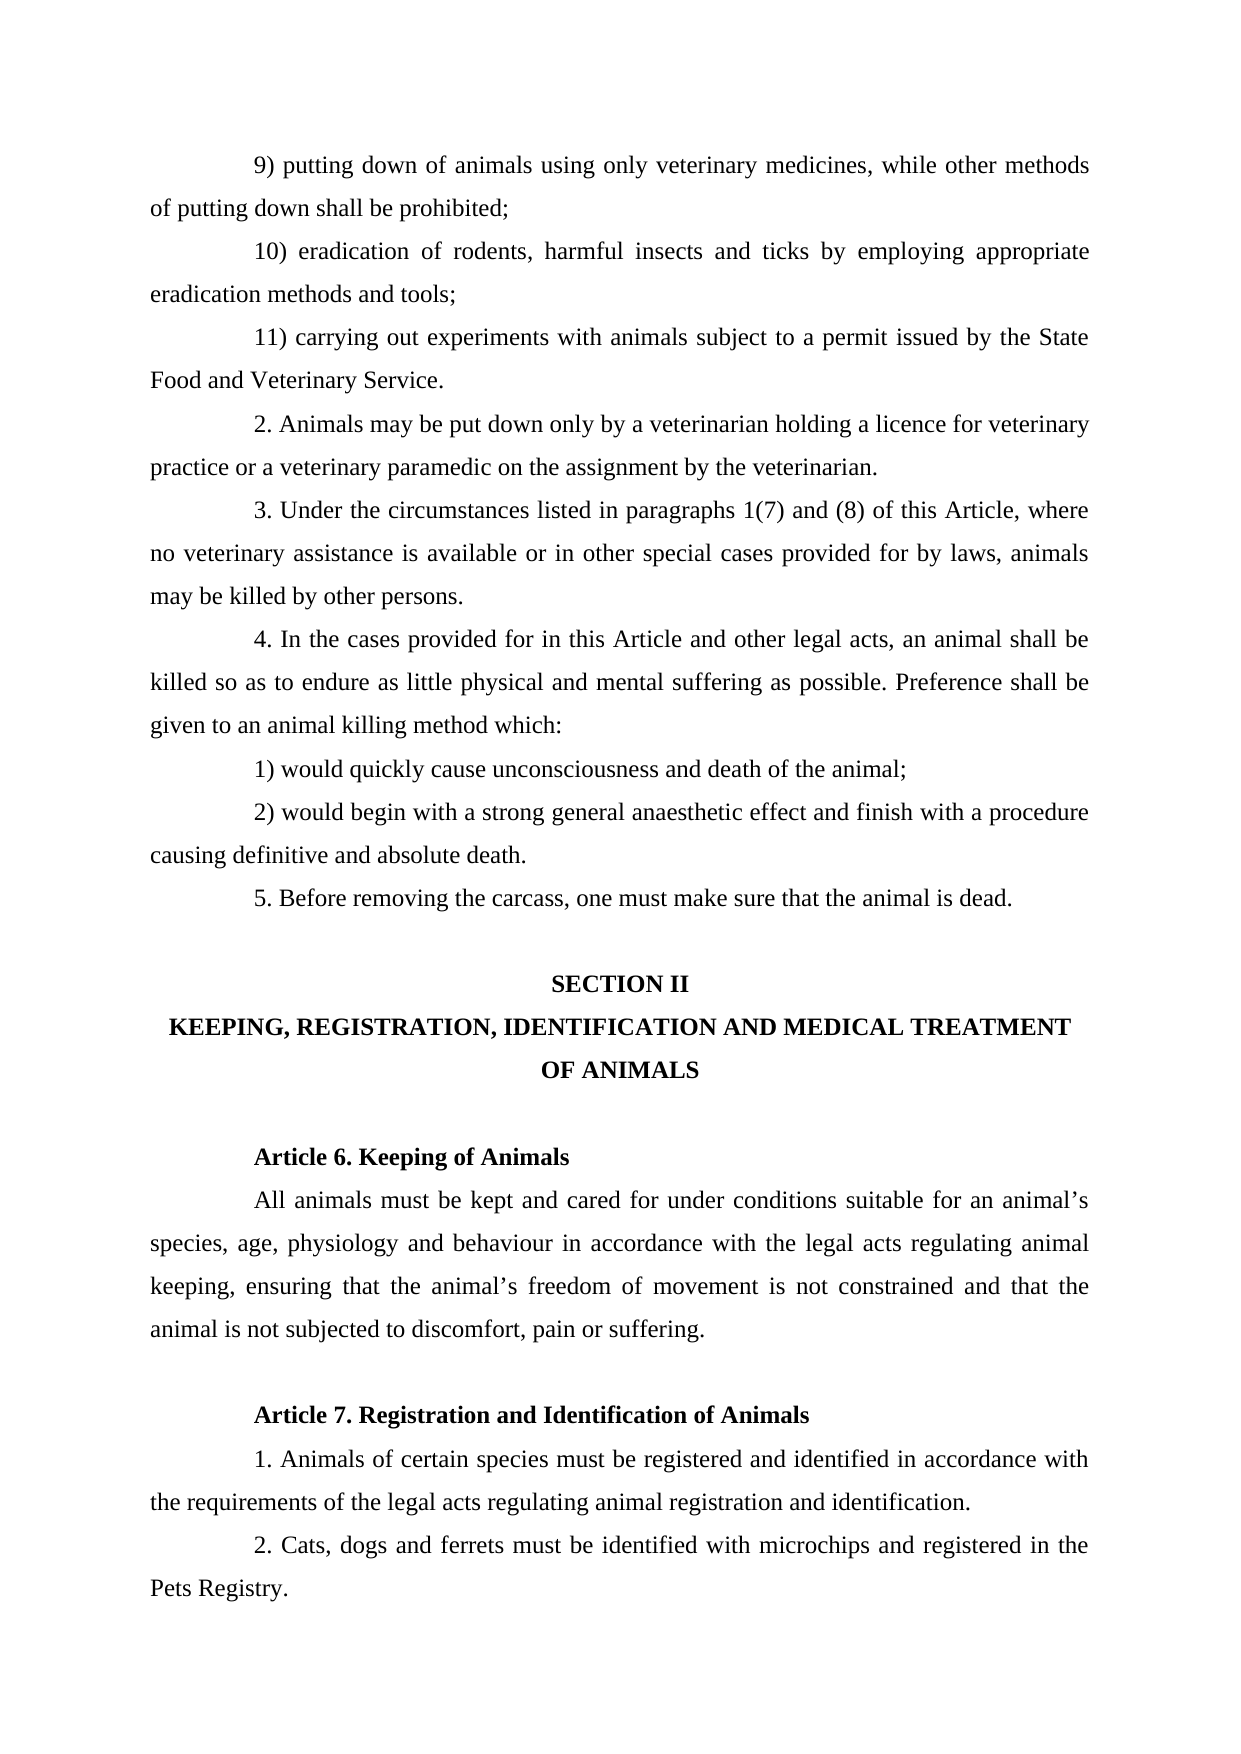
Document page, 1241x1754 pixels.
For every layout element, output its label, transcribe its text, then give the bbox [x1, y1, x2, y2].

text 11) carrying out experiments with animals subject to a permit issued by the State Food and Veterinary Service. [150, 322, 1090, 394]
text 10) eradication of rodents, harmful insects and ticks by employing appropriate eradication methods and tools; [150, 236, 1090, 308]
text 4. In the cases provided for in this Article and other legal acts, an animal shall be killed so as to endure as little physical and mental suffering as possible. Preference shall be given to an animal killing method which: [150, 624, 1090, 739]
text KEEPING, REGISTRATION, IDENTIFICATION AND MEDICAL TREATMENT OF ANIMALS [150, 1012, 1090, 1084]
text 3. Under the circumstances listed in paragraphs 1(7) and (8) of this Article, where no veterinary assistance is available or in other special cases provided for by laws, animals may be killed by other persons. [150, 495, 1090, 610]
text 2. Cats, dogs and ferrets must be identified with microchips and registered in the Pets Registry. [150, 1530, 1090, 1602]
text 9) putting down of animals using only veterinary medicines, while other methods of putting down shall be prohibited; [150, 150, 1090, 222]
text 1. Animals of certain species must be registered and identified in accordance with the requirements of the legal acts regulating animal registration and identification. [150, 1444, 1090, 1516]
text Article 7. Registration and Identification of Animals [150, 1401, 1090, 1429]
text 2) would begin with a strong general anaesthetic effect and finish with a procedure causing definitive and absolute death. [150, 797, 1090, 869]
text 1) would quickly cause unconsciousness and death of the animal; [150, 754, 1090, 782]
text SECTION II [150, 969, 1090, 998]
text 2. Animals may be put down only by a veterinarian holding a licence for veterinary practice or a veterinary paramedic on the assignment by the veterinarian. [150, 409, 1090, 481]
text All animals must be kept and cared for under conditions suitable for an animal’s species, age, physiology and behaviour in accordance with the legal acts regulating animal keeping, ensuring that the animal’s freedom of movement is not constrained and that the animal is not subjected to discomfort, pain or suffering. [150, 1185, 1090, 1343]
text Article 6. Keeping of Animals [150, 1142, 1090, 1171]
text 5. Before removing the carcass, one must make sure that the animal is dead. [150, 883, 1090, 912]
